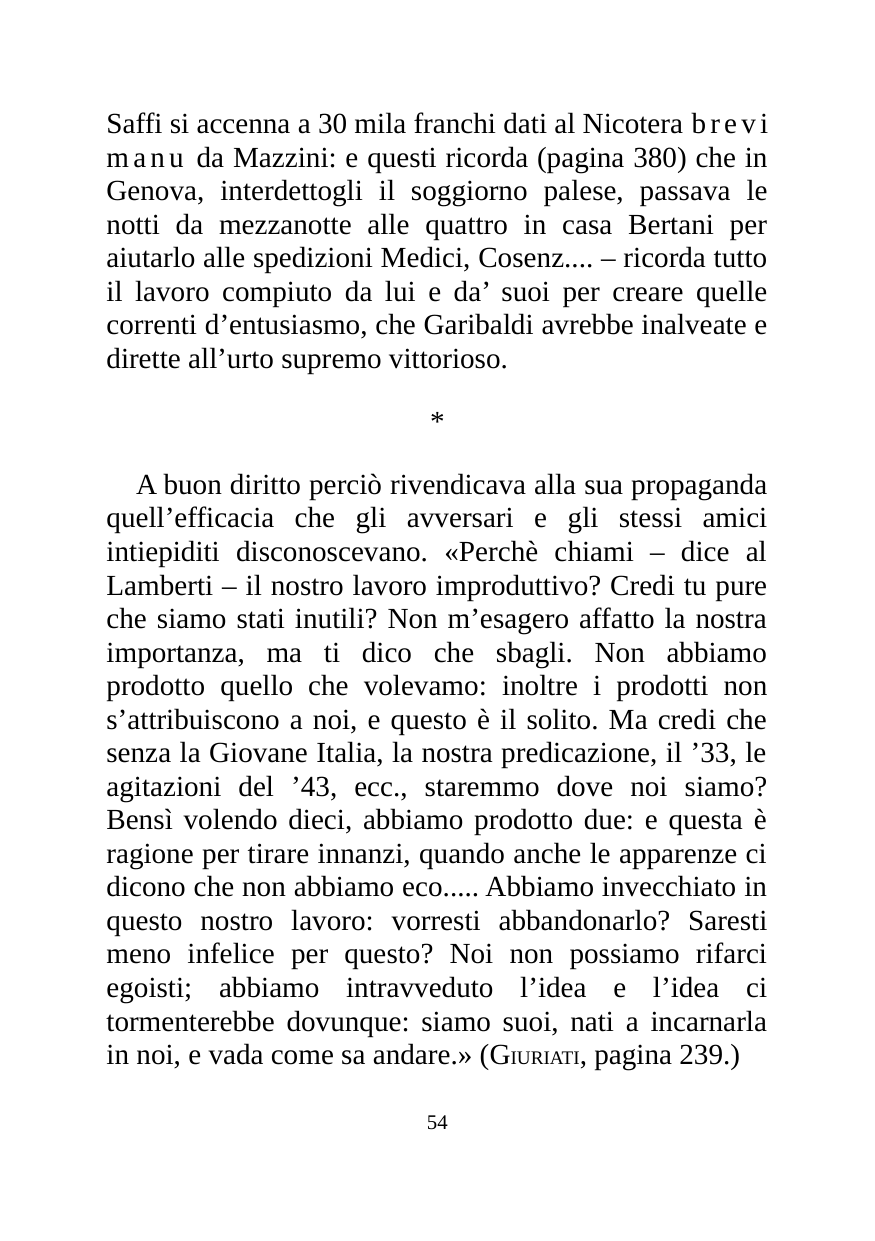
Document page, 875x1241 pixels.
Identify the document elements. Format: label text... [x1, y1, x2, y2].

text Saffi si accenna a 30 mila franchi dati al Nicotera brevi manu da Mazzini: e questi ricorda (pagina 380) che in Genova, interdettogli il soggiorno palese, passava le notti da mezzanotte alle quattro in casa Bertani per aiutarlo alle spedizioni Medici, Cosenz.... – ricorda tutto il lavoro compiuto da lui e da’ suoi per creare quelle correnti d’entusiasmo, che Garibaldi avrebbe inalveate e dirette all’urto supremo vittorioso. [106, 106, 768, 374]
text * [106, 404, 768, 438]
text A buon diritto perciò rivendicava alla sua propaganda quell’efficacia che gli avversari e gli stessi amici intiepiditi disconoscevano. «Perchè chiami – dice al Lamberti – il nostro lavoro improduttivo? Credi tu pure che siamo stati inutili? Non m’esagero affatto la nostra importanza, ma ti dico che sbagli. Non abbiamo prodotto quello che volevamo: inoltre i prodotti non s’attribuiscono a noi, e questo è il solito. Ma credi che senza la Giovane Italia, la nostra predicazione, il ’33, le agitazioni del ’43, ecc., staremmo dove noi siamo? Bensì volendo dieci, abbiamo prodotto due: e questa è ragione per tirare innanzi, quando anche le apparenze ci dicono che non abbiamo eco..... Abbiamo invecchiato in questo nostro lavoro: vorresti abbandonarlo? Saresti meno infelice per questo? Noi non possiamo rifarci egoisti; abbiamo intravveduto l’idea e l’idea ci tormenterebbe dovunque: siamo suoi, nati a incarnarla in noi, e vada come sa andare.» (Giuriati, pagina 239.) [106, 467, 768, 1071]
